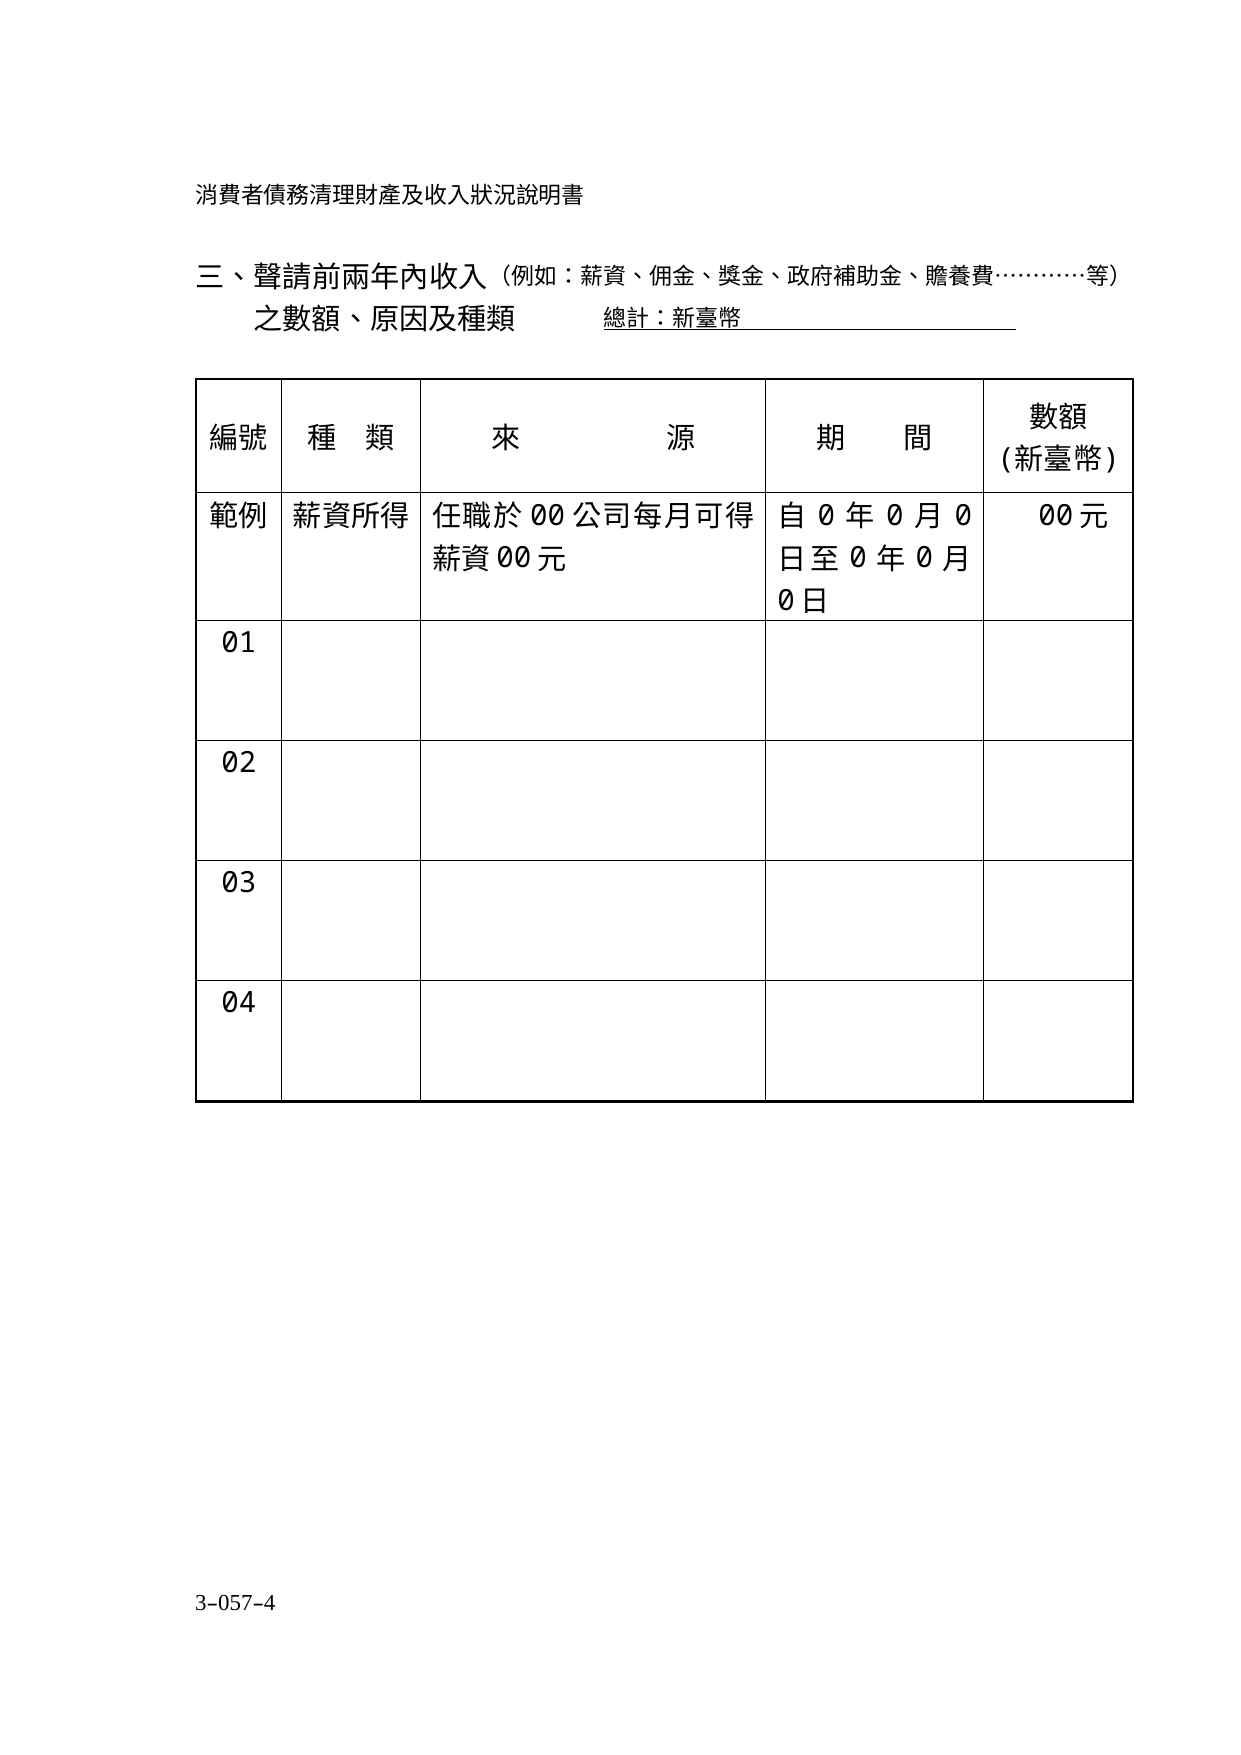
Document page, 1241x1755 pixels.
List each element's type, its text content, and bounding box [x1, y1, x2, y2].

table_header 期 間 [766, 380, 983, 492]
table_cell 01 [197, 621, 281, 740]
table_cell [766, 981, 983, 1100]
table_cell [282, 621, 420, 740]
table_cell [766, 861, 983, 980]
table_cell [766, 741, 983, 860]
table_cell [421, 621, 765, 740]
table_header 來 源 [421, 380, 765, 492]
table_cell [282, 981, 420, 1100]
table_cell [984, 621, 1132, 740]
table_cell 自0年0月0日至0年0月0日 [766, 493, 983, 620]
table_cell [984, 981, 1132, 1100]
table_header 數額 (新臺幣) [984, 380, 1132, 492]
table_cell 02 [197, 741, 281, 860]
table_cell 任職於00公司每月可得薪資00元 [421, 493, 765, 620]
table_cell [421, 861, 765, 980]
table_cell [984, 861, 1132, 980]
table_cell 範例 [197, 493, 281, 620]
table_cell [282, 861, 420, 980]
table_cell [984, 741, 1132, 860]
table_cell 03 [197, 861, 281, 980]
table_cell 00元 [984, 493, 1132, 620]
table_header 編號 [197, 380, 281, 492]
table_cell [421, 741, 765, 860]
table_cell 薪資所得 [282, 493, 420, 620]
table_cell [421, 981, 765, 1100]
table_header 種 類 [282, 380, 420, 492]
table_cell [282, 741, 420, 860]
text 三、聲請前兩年內收入（例如：薪資、佣金、獎金、政府補助金、贍養費…………等）之數額、原因及種類 總計：新臺幣 [195, 253, 1134, 338]
table_cell [766, 621, 983, 740]
table_cell 04 [197, 981, 281, 1100]
